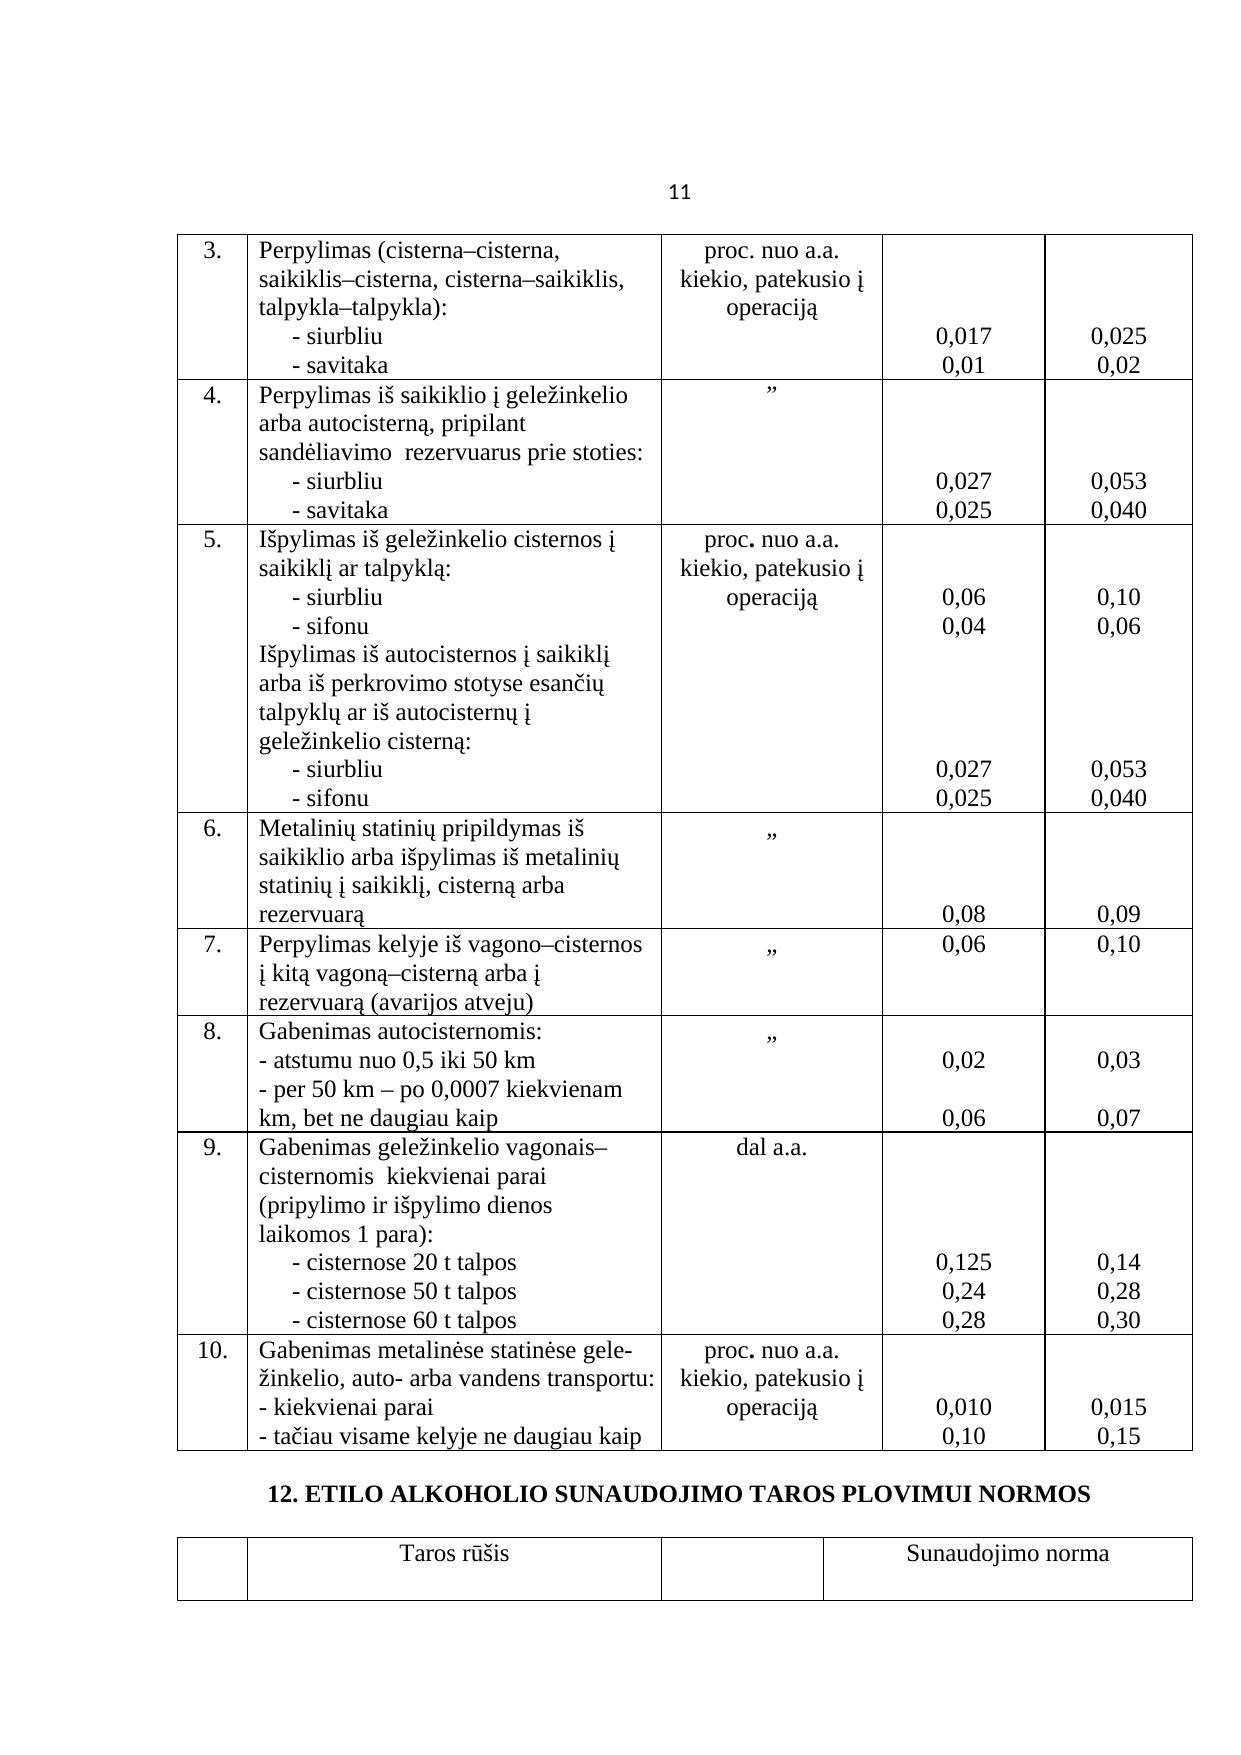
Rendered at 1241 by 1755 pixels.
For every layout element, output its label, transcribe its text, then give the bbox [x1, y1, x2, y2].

table_cell Gabenimas autocisternomis: - atstumu nuo 0,5 iki 50 km - per 50 km – po 0,0007 kiekvienam km, bet ne daugiau kaip [248, 1016, 661, 1131]
table_cell „ [662, 929, 882, 1015]
table_cell 0,02 0,06 [883, 1016, 1044, 1131]
table_cell 0,053 0,040 [1046, 380, 1192, 523]
table_cell 0,027 0,025 [883, 380, 1044, 523]
table_cell 0,010 0,10 [883, 1335, 1044, 1450]
table_cell Gabenimas geležinkelio vagonais–cisternomis kiekvienai parai (pripylimo ir išpylimo dienos laikomos 1 para): - cisternose 20 t talpos - cisternose 50 t talpos - cisternose 60 t talpos [248, 1133, 661, 1334]
table_cell 6. [178, 813, 247, 928]
table_cell 5. [178, 525, 247, 812]
table_cell 0,017 0,01 [883, 235, 1044, 379]
table_cell 3. [178, 235, 247, 379]
table_header Sunaudojimo norma [824, 1538, 1192, 1600]
table_cell Gabenimas metalinėse statinėse gele-žinkelio, auto- arba vandens transportu: - kiekvienai parai - tačiau visame kelyje ne daugiau kaip [248, 1335, 661, 1450]
table_header [662, 1538, 823, 1600]
table_cell 0,03 0,07 [1046, 1016, 1192, 1131]
table_cell 0,08 [883, 813, 1044, 928]
table_cell proc. nuo a.a. kiekio, patekusio į operaciją [662, 525, 882, 812]
table_cell 4. [178, 380, 247, 523]
table_cell 0,06 0,04 0,027 0,025 [883, 525, 1044, 812]
table_cell 0,025 0,02 [1046, 235, 1192, 379]
table_cell 0,125 0,24 0,28 [883, 1133, 1044, 1334]
table_cell Išpylimas iš geležinkelio cisternos į saikiklį ar talpyklą: - siurbliu - sifonu Išpylimas iš autocisternos į saikiklį arba iš perkrovimo stotyse esančių talpyklų ar iš autocisternų į geležinkelio cisterną: - siurbliu - sifonu [248, 525, 661, 812]
table_cell 0,10 0,06 0,053 0,040 [1046, 525, 1192, 812]
table_header Taros rūšis [248, 1538, 661, 1600]
table_cell 0,015 0,15 [1046, 1335, 1192, 1450]
table_cell 0,14 0,28 0,30 [1046, 1133, 1192, 1334]
text 12. ETILO ALKOHOLIO SUNAUDOJIMO TAROS PLOVIMUI NORMOS [177, 1479, 1181, 1508]
table_header [178, 1538, 247, 1600]
table_cell ” [662, 380, 882, 523]
table_cell 8. [178, 1016, 247, 1131]
table_cell dal a.a. [662, 1133, 882, 1334]
table_cell Metalinių statinių pripildymas iš saikiklio arba išpylimas iš metalinių statinių į saikiklį, cisterną arba rezervuarą [248, 813, 661, 928]
table_cell 10. [178, 1335, 247, 1450]
table_cell proc. nuo a.a. kiekio, patekusio į operaciją [662, 1335, 882, 1450]
table_cell 0,10 [1046, 929, 1192, 1015]
table_cell 0,09 [1046, 813, 1192, 928]
table_cell „ [662, 813, 882, 928]
table_cell Perpylimas iš saikiklio į geležinkelio arba autocisterną, pripilant sandėliavimo rezervuarus prie stoties: - siurbliu - savitaka [248, 380, 661, 523]
table_cell 7. [178, 929, 247, 1015]
table_cell 9. [178, 1133, 247, 1334]
table_cell proc. nuo a.a. kiekio, patekusio į operaciją [662, 235, 882, 379]
table_cell „ [662, 1016, 882, 1131]
table_cell 0,06 [883, 929, 1044, 1015]
table_cell Perpylimas (cisterna–cisterna, saikiklis–cisterna, cisterna–saikiklis, talpykla–talpykla): - siurbliu - savitaka [248, 235, 661, 379]
table_cell Perpylimas kelyje iš vagono–cisternos į kitą vagoną–cisterną arba į rezervuarą (avarijos atveju) [248, 929, 661, 1015]
